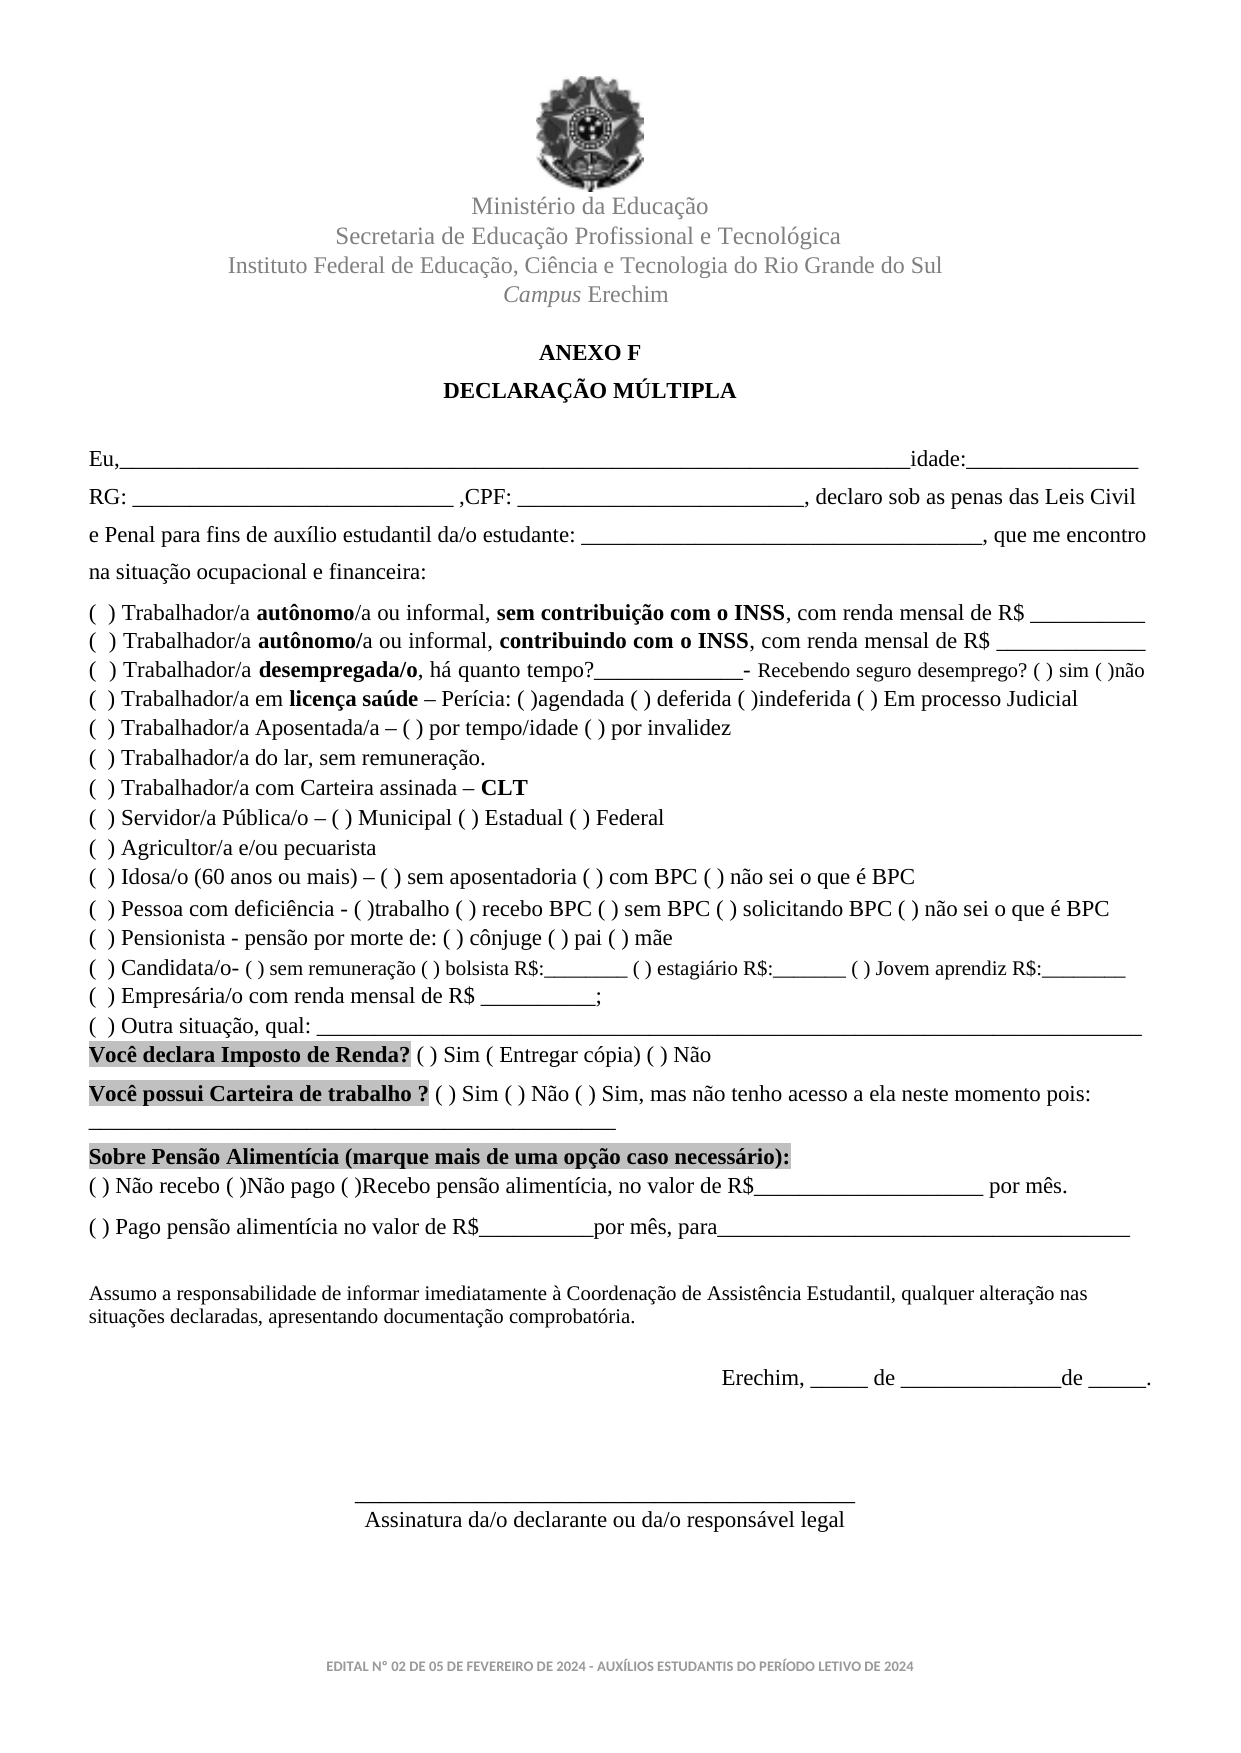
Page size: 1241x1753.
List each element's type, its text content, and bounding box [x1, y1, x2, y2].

text Erechim, _____ de ______________de _____. [88, 1364, 1152, 1391]
text Sobre Pensão Alimentícia (marque mais de uma opção caso necessário): [88, 1143, 1152, 1169]
text ( ) Servidor/a Pública/o – ( ) Municipal ( ) Estadual ( ) Federal [88, 804, 1152, 830]
text ( ) Outra situação, qual: ________________________________________________________________________ Você declara Imposto de Renda? ( ) Sim ( Entregar cópia) ( ) Não [88, 1012, 1152, 1067]
text Você possui Carteira de trabalho ? ( ) Sim ( ) Não ( ) Sim, mas não tenho acesso a ela neste momento pois: ______________________________________________ [88, 1080, 1152, 1133]
text ( ) Trabalhador/a autônomo/a ou informal, sem contribuição com o INSS, com renda mensal de R$ __________ ( ) Trabalhador/a autônomo/a ou informal, contribuindo com o INSS, com renda mensal de R$ _____________ ( ) Trabalhador/a desempregada/o, há quanto tempo?_____________- Recebendo seguro desemprego? ( ) sim ( )não ( ) Trabalhador/a em licença saúde – Perícia: ( )agendada ( ) deferida ( )indeferida ( ) Em processo Judicial [88, 599, 1146, 711]
text ( ) Não recebo ( )Não pago ( )Recebo pensão alimentícia, no valor de R$____________________ por mês. [88, 1172, 1116, 1198]
text ( ) Trabalhador/a Aposentada/a – ( ) por tempo/idade ( ) por invalidez [88, 714, 1152, 741]
text ( ) Pessoa com deficiência - ( )trabalho ( ) recebo BPC ( ) sem BPC ( ) solicitando BPC ( ) não sei o que é BPC ( ) Pensionista - pensão por morte de: ( ) cônjuge ( ) pai ( ) mãe [88, 895, 1152, 950]
text Eu,_____________________________________________________________________idade:_______________ RG: ____________________________ ,CPF: _________________________, declaro sob as penas das Leis Civil e Penal para fins de auxílio estudantil da/o estudante: ___________________________________, que me encontro na situação ocupacional e financeira: [88, 445, 1152, 584]
text ( ) Agricultor/a e/ou pecuarista [88, 833, 1152, 860]
text ( ) Candidata/o- ( ) sem remuneração ( ) bolsista R$:________ ( ) estagiário R$:_______ ( ) Jovem aprendiz R$:________ ( ) Empresária/o com renda mensal de R$ __________; [88, 954, 1152, 1009]
text Assumo a responsabilidade de informar imediatamente à Coordenação de Assistência Estudantil, qualquer alteração nas situações declaradas, apresentando documentação comprobatória. [88, 1282, 1152, 1328]
text Assinatura da/o declarante ou da/o responsável legal [88, 1506, 1121, 1532]
text ( ) Trabalhador/a do lar, sem remuneração. [88, 744, 1152, 771]
text ( ) Pago pensão alimentícia no valor de R$__________por mês, para____________________________________ [88, 1213, 1152, 1239]
picture [536, 76, 644, 192]
text DECLARAÇÃO MÚLTIPLA [88, 377, 736, 404]
text ANEXO F [88, 338, 641, 365]
text ( ) Trabalhador/a com Carteira assinada – CLT [88, 774, 1152, 800]
text ( ) Idosa/o (60 anos ou mais) – ( ) sem aposentadoria ( ) com BPC ( ) não sei o que é BPC [88, 863, 1152, 890]
text ________________________________________ [88, 1477, 1121, 1506]
